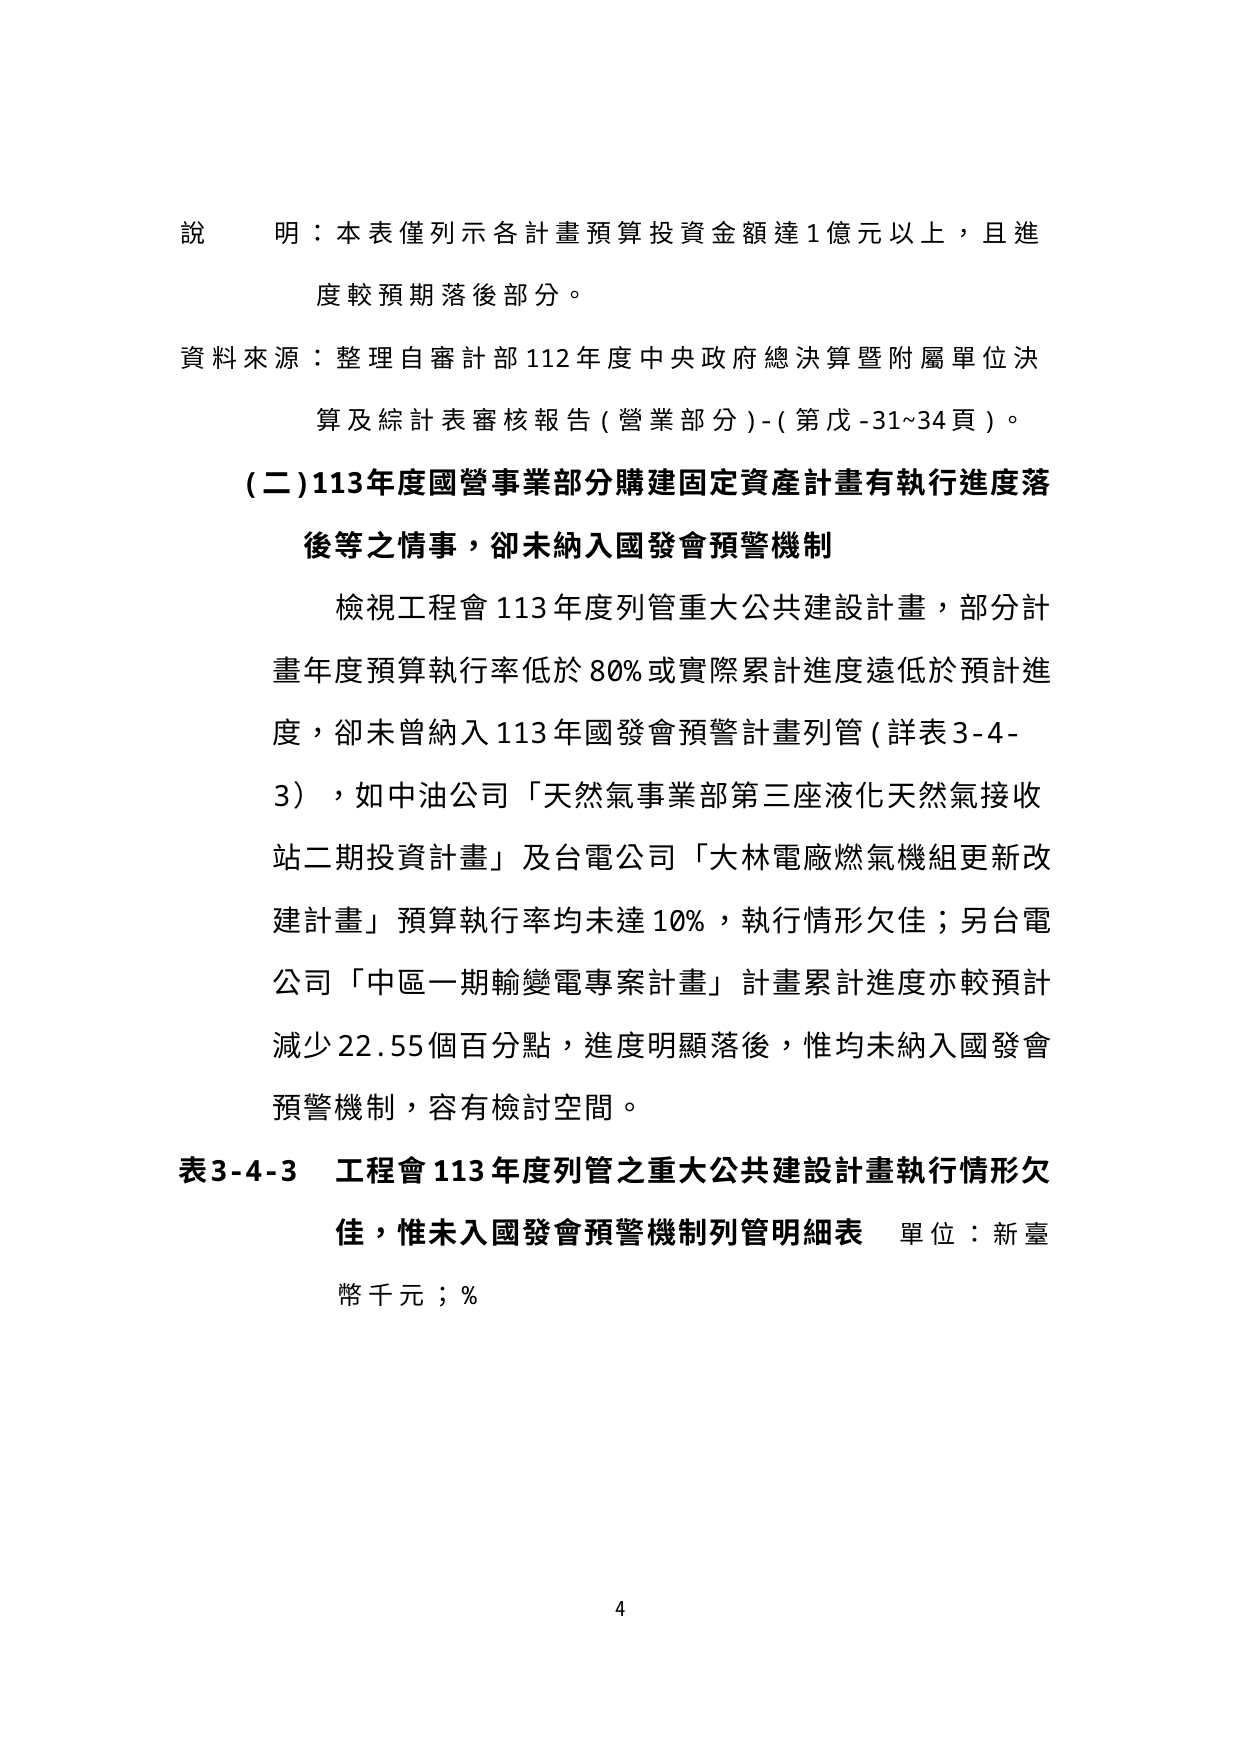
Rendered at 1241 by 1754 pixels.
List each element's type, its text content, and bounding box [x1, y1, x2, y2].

text 檢視工程會113年度列管重大公共建設計畫，部分計畫年度預算執行率低於80%或實際累計進度遠低於預計進度，卻未曾納入113年國發會預警計畫列管(詳表3-4-3），如中油公司「天然氣事業部第三座液化天然氣接收站二期投資計畫」及台電公司「大林電廠燃氣機組更新改建計畫」預算執行率均未達10%，執行情形欠佳；另台電公司「中區一期輸變電專案計畫」計畫累計進度亦較預計減少22.55個百分點，進度明顯落後，惟均未納入國發會預警機制，容有檢討空間。 [266, 564, 1063, 1127]
text (二)113年度國營事業部分購建固定資產計畫有執行進度落後等之情事，卻未納入國發會預警機制 [236, 439, 1063, 564]
text 表3-4-3 工程會113年度列管之重大公共建設計畫執行情形欠佳，惟未入國發會預警機制列管明細表 單位：新臺幣千元；% [177, 1127, 1063, 1314]
text 資料來源：整理自審計部112年度中央政府總決算暨附屬單位決算及綜計表審核報告(營業部分)-(第戊-31~34頁)。 [177, 314, 1063, 439]
text 說 明：本表僅列示各計畫預算投資金額達1億元以上，且進度較預期落後部分。 [177, 189, 1063, 314]
